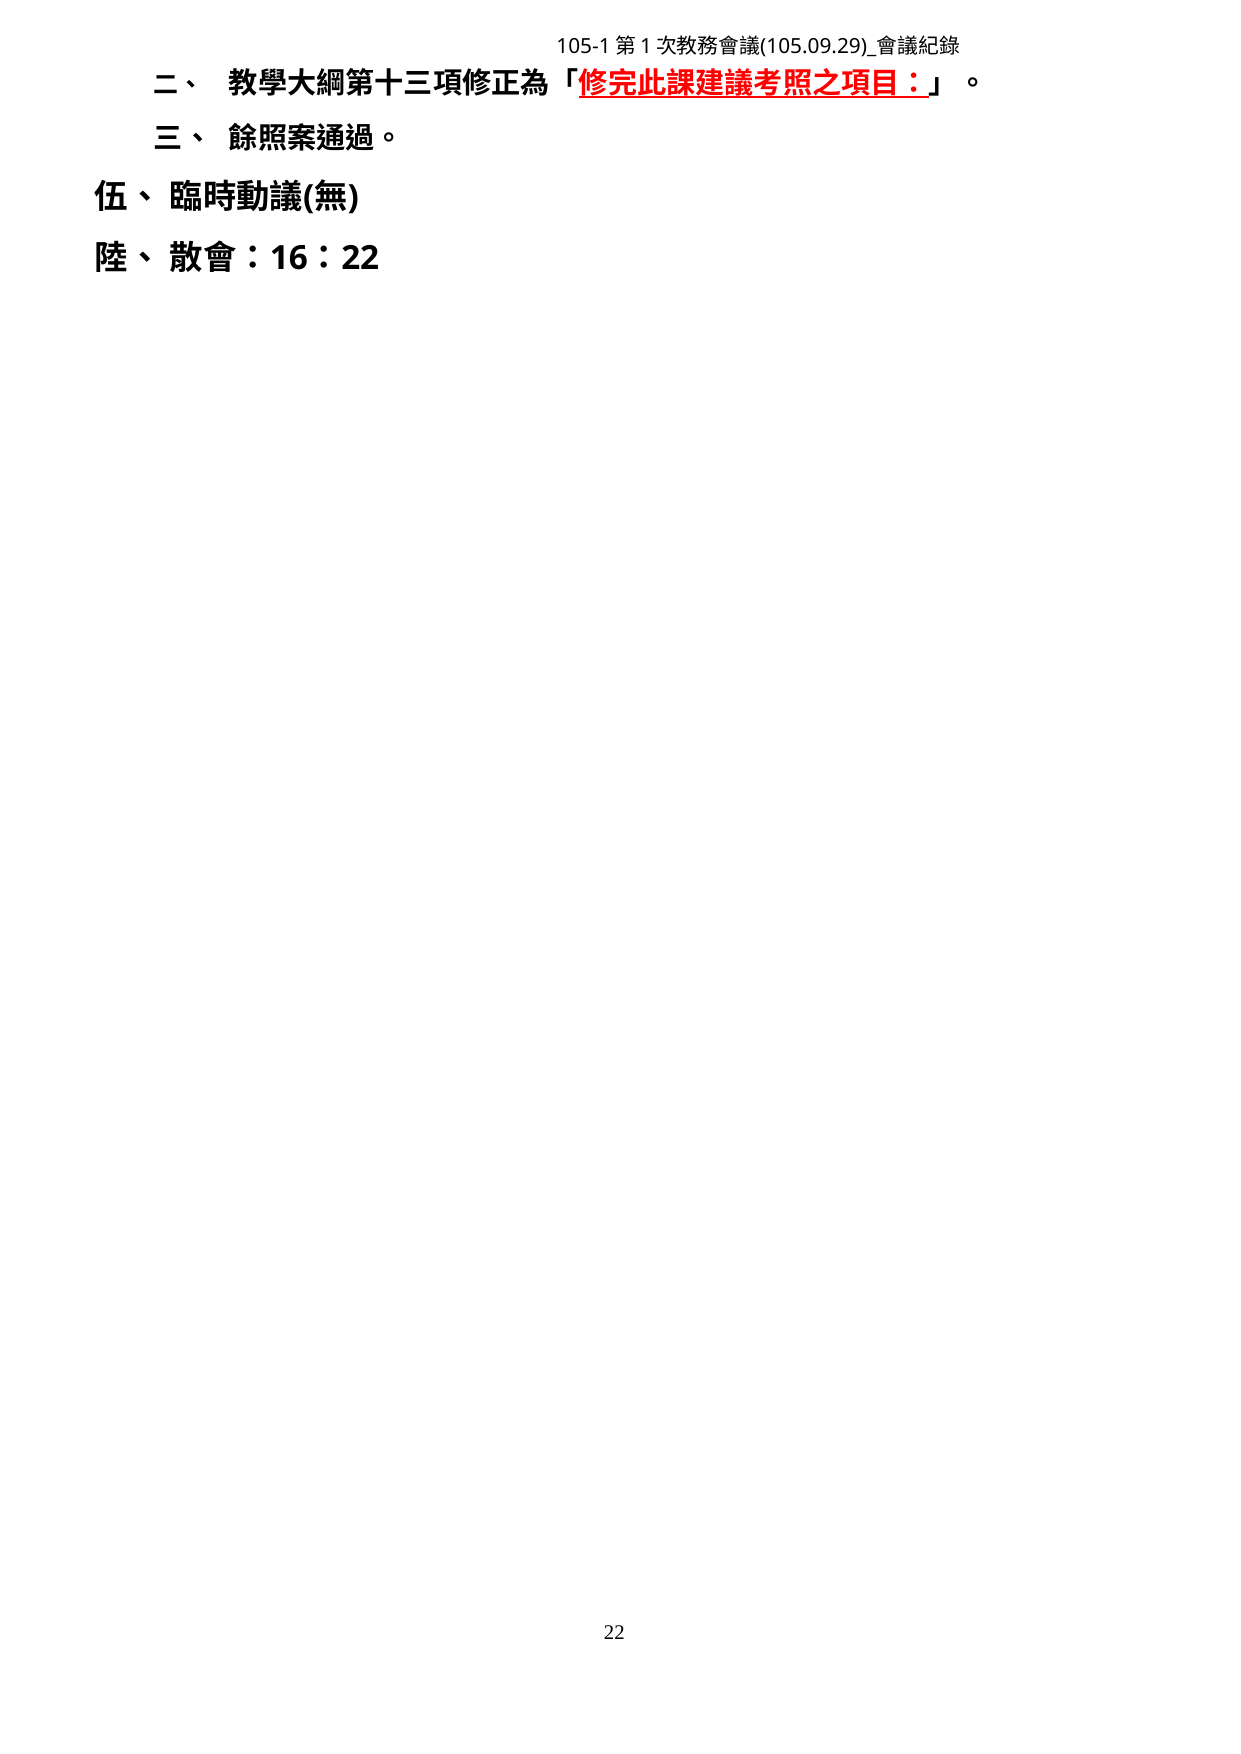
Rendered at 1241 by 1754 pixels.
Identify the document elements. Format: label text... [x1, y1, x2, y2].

list 餘照案通過。 [154, 115, 1134, 157]
list 臨時動議(無) [94, 169, 1134, 218]
list 教學大綱第十三項修正為「修完此課建議考照之項目：」。 [154, 60, 1134, 102]
list 散會：16：22 [94, 230, 1134, 279]
